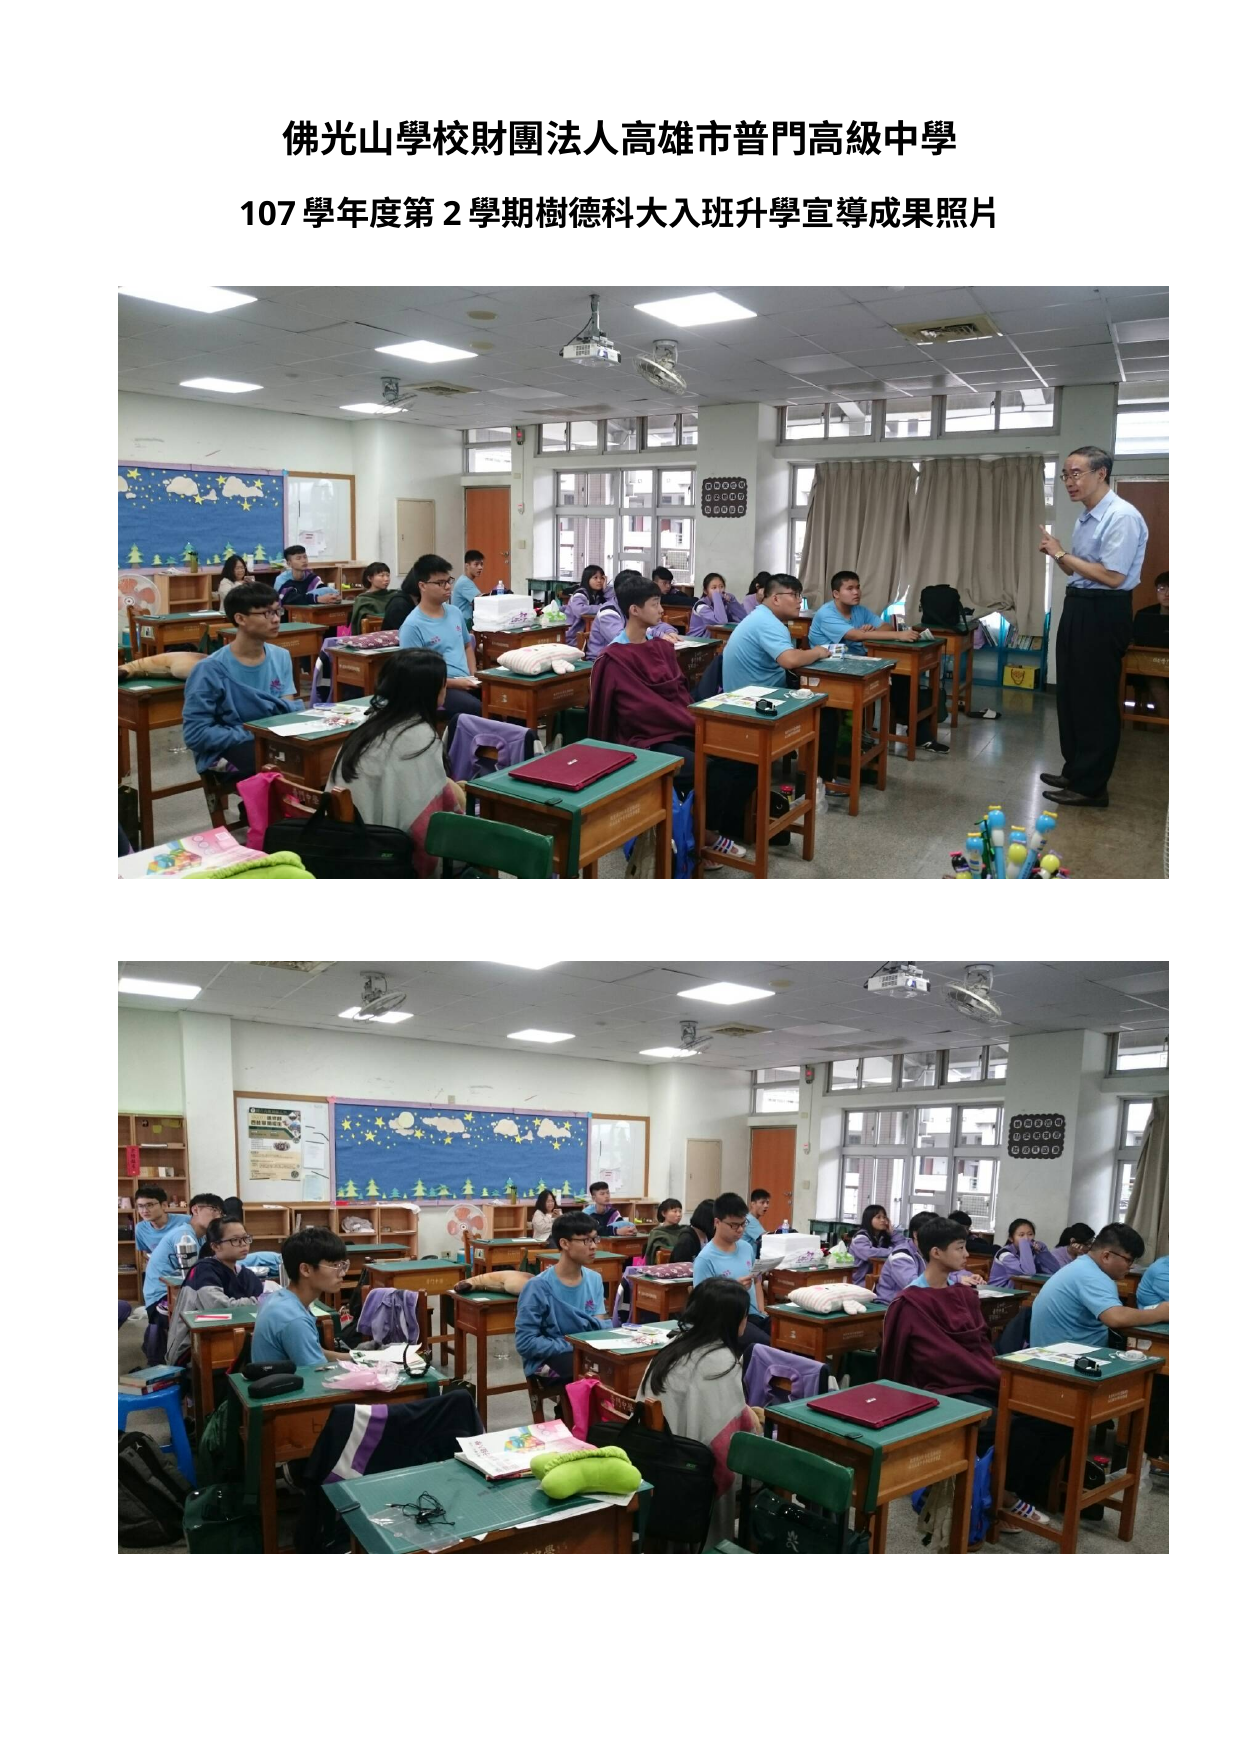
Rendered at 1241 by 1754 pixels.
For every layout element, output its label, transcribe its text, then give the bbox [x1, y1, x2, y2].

text 107學年度第2學期樹德科大入班升學宣導成果照片 [118, 174, 1122, 249]
picture [118, 286, 1169, 879]
picture [118, 961, 1169, 1554]
text 佛光山學校財團法人高雄市普門高級中學 [118, 99, 1122, 174]
